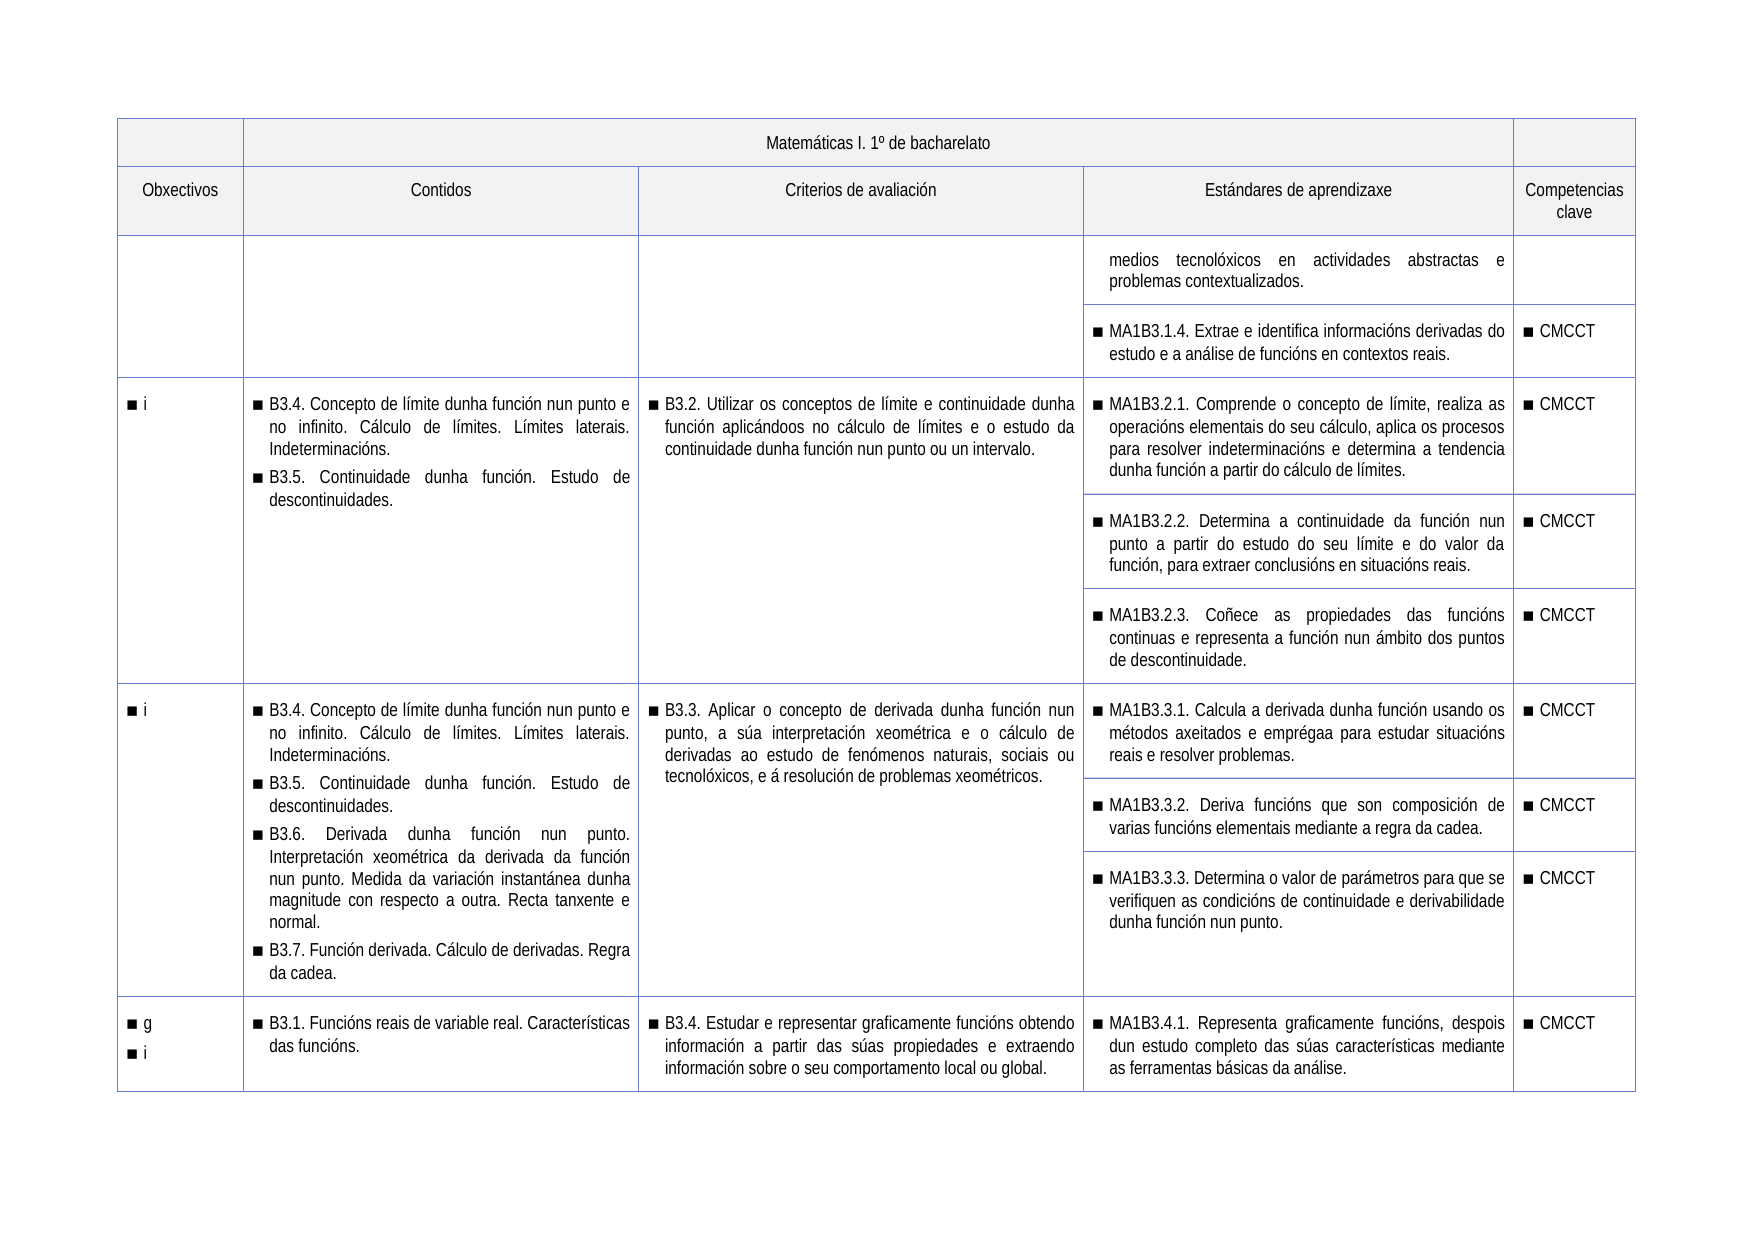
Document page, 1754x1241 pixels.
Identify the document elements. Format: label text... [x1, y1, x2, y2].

table_cell MA1B3.3.2. Deriva funcións que son composición de varias funcións elementais mediante a regra da cadea. [1084, 779, 1513, 851]
table_cell Criterios de avaliación [639, 167, 1083, 235]
table_cell [118, 236, 243, 377]
table_cell medios tecnolóxicos en actividades abstractas e problemas contextualizados. [1084, 236, 1513, 304]
table_cell CMCCT [1514, 305, 1635, 377]
table_cell CMCCT [1514, 852, 1635, 996]
table_cell g i [118, 997, 243, 1091]
table_cell MA1B3.3.3. Determina o valor de parámetros para que se verifiquen as condicións de continuidade e derivabilidade dunha función nun punto. [1084, 852, 1513, 996]
table_cell CMCCT [1514, 589, 1635, 683]
table_cell i [118, 378, 243, 683]
table_cell B3.4. Concepto de límite dunha función nun punto e no infinito. Cálculo de límites. Límites laterais. Indeterminacións. B3.5. Continuidade dunha función. Estudo de descontinuidades. [244, 378, 638, 683]
table_cell Obxectivos [118, 167, 243, 235]
table_cell B3.4. Estudar e representar graficamente funcións obtendo información a partir das súas propiedades e extraendo información sobre o seu comportamento local ou global. [639, 997, 1083, 1091]
table_cell MA1B3.3.1. Calcula a derivada dunha función usando os métodos axeitados e emprégaa para estudar situacións reais e resolver problemas. [1084, 684, 1513, 777]
table_cell MA1B3.2.1. Comprende o concepto de límite, realiza as operacións elementais do seu cálculo, aplica os procesos para resolver indeterminacións e determina a tendencia dunha función a partir do cálculo de límites. [1084, 378, 1513, 493]
table_cell MA1B3.1.4. Extrae e identifica informacións derivadas do estudo e a análise de funcións en contextos reais. [1084, 305, 1513, 377]
table_cell B3.3. Aplicar o concepto de derivada dunha función nun punto, a súa interpretación xeométrica e o cálculo de derivadas ao estudo de fenómenos naturais, sociais ou tecnolóxicos, e á resolución de problemas xeométricos. [639, 684, 1083, 996]
table_cell CMCCT [1514, 997, 1635, 1091]
table_cell CMCCT [1514, 684, 1635, 777]
table_cell [244, 236, 638, 377]
table_cell CMCCT [1514, 779, 1635, 851]
table_cell i [118, 684, 243, 996]
table_cell Contidos [244, 167, 638, 235]
table_cell MA1B3.4.1. Representa graficamente funcións, despois dun estudo completo das súas características mediante as ferramentas básicas da análise. [1084, 997, 1513, 1091]
table_cell CMCCT [1514, 378, 1635, 493]
table_cell MA1B3.2.3. Coñece as propiedades das funcións continuas e representa a función nun ámbito dos puntos de descontinuidade. [1084, 589, 1513, 683]
table_header [118, 119, 243, 166]
table_cell MA1B3.2.2. Determina a continuidade da función nun punto a partir do estudo do seu límite e do valor da función, para extraer conclusións en situacións reais. [1084, 495, 1513, 588]
table_cell Competencias clave [1514, 167, 1635, 235]
table_header Matemáticas I. 1º de bacharelato [244, 119, 1513, 166]
table_cell [1514, 236, 1635, 304]
table_cell B3.4. Concepto de límite dunha función nun punto e no infinito. Cálculo de límites. Límites laterais. Indeterminacións. B3.5. Continuidade dunha función. Estudo de descontinuidades. B3.6. Derivada dunha función nun punto. Interpretación xeométrica da derivada da función nun punto. Medida da variación instantánea dunha magnitude con respecto a outra. Recta tanxente e normal. B3.7. Función derivada. Cálculo de derivadas. Regra da cadea. [244, 684, 638, 996]
table_cell [639, 236, 1083, 377]
table_cell B3.2. Utilizar os conceptos de límite e continuidade dunha función aplicándoos no cálculo de límites e o estudo da continuidade dunha función nun punto ou un intervalo. [639, 378, 1083, 683]
table_header [1514, 119, 1635, 166]
table_cell Estándares de aprendizaxe [1084, 167, 1513, 235]
table_cell B3.1. Funcións reais de variable real. Características das funcións. B3.4. Concepto de límite dunha función nun punto e no infinito. Cálculo de límites. Límites laterais. Indeterminacións. B3.7. Función derivada. Cálculo de derivadas. Regra da cadea. B3.8. Utilización das ferramentas básicas da análise para o estudo das características dunha función. Representación gráfica de funcións. [244, 997, 638, 1091]
table_cell CMCCT [1514, 495, 1635, 588]
